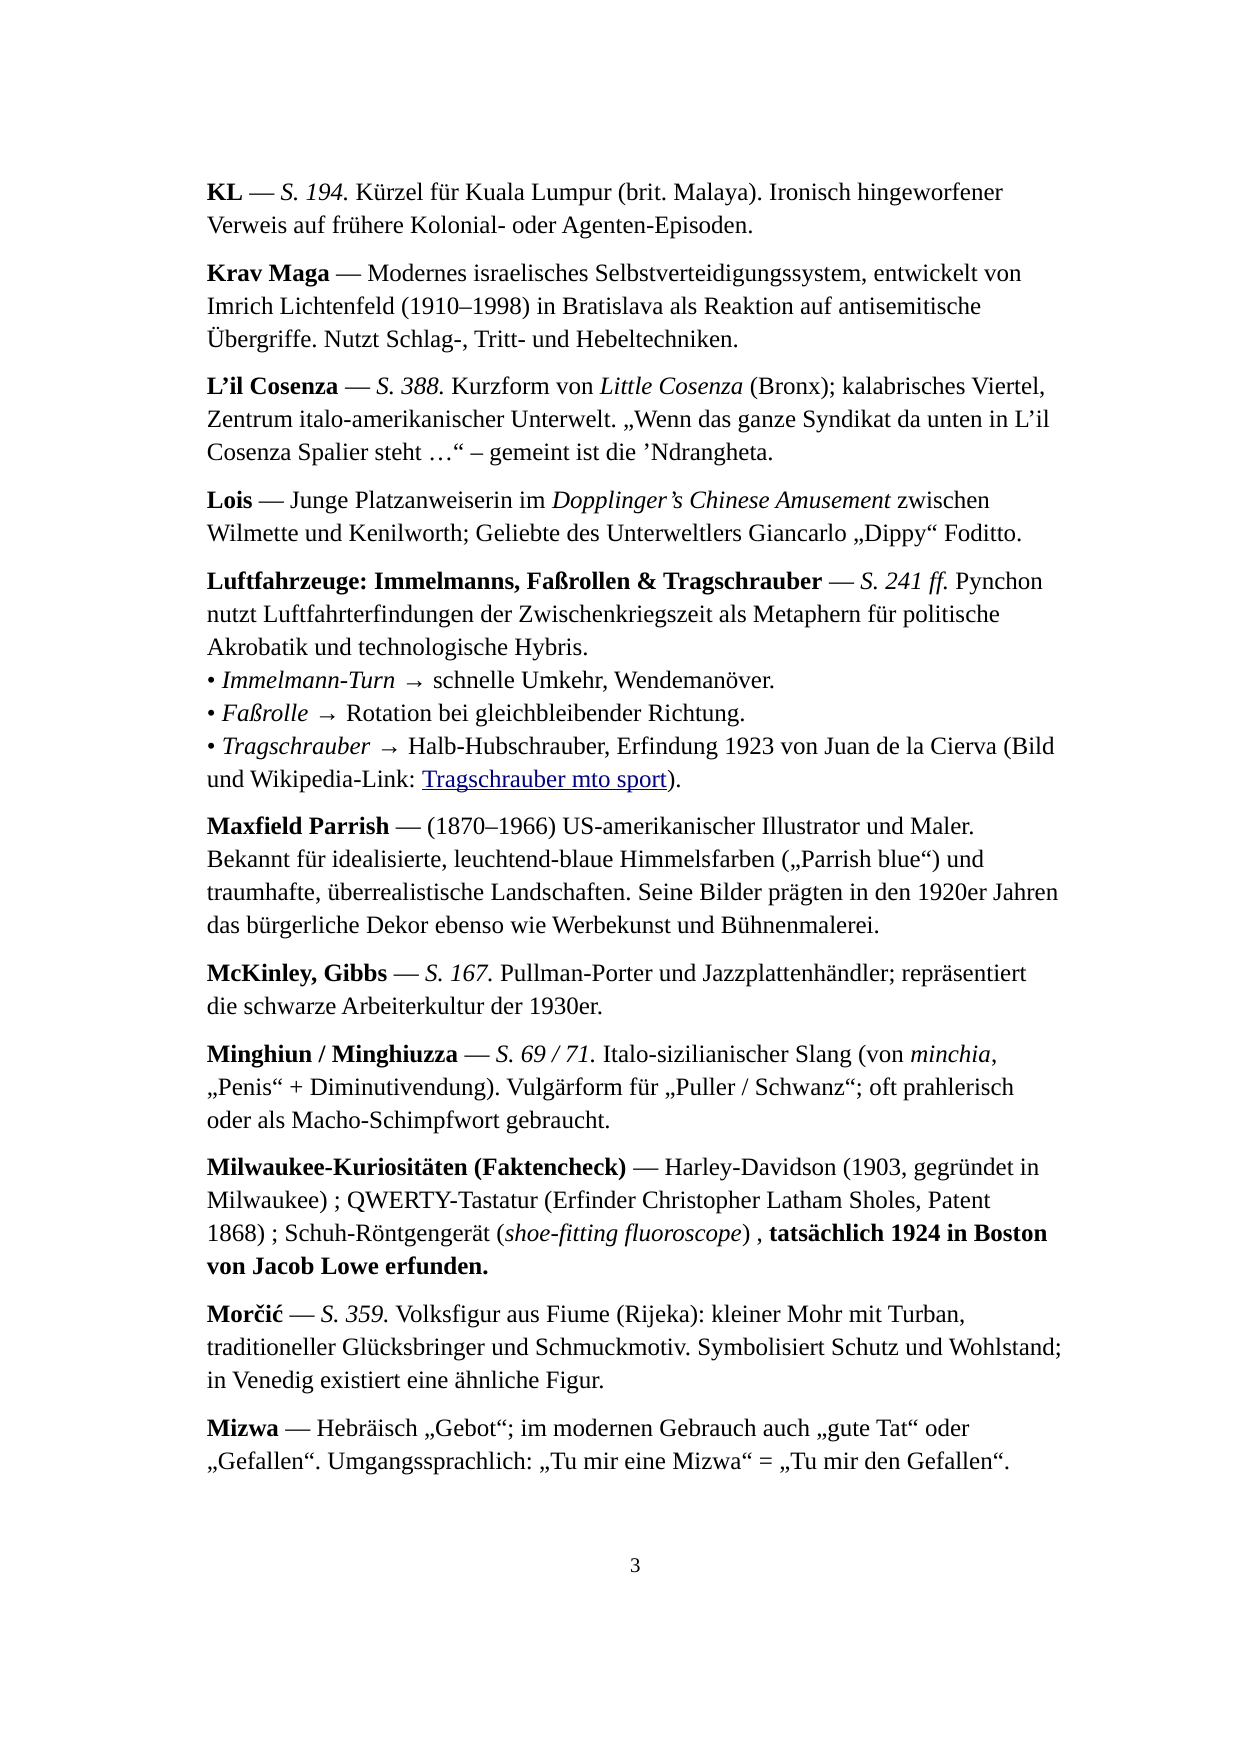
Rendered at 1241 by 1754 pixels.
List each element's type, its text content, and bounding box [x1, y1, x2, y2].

text Krav Maga — Modernes israelisches Selbstverteidigungssystem, entwickelt von Imrich Lichtenfeld (1910–1998) in Bratislava als Reaktion auf antisemitische Übergriffe. Nutzt Schlag-, Tritt- und Hebeltechniken. [207, 258, 1063, 353]
text Morčić — S. 359. Volksfigur aus Fiume (Rijeka): kleiner Mohr mit Turban, traditioneller Glücksbringer und Schmuckmotiv. Symbolisiert Schutz und Wohlstand; in Venedig existiert eine ähnliche Figur. [207, 1299, 1063, 1394]
text McKinley, Gibbs — S. 167. Pullman-Porter und Jazzplattenhändler; repräsentiert die schwarze Arbeiterkultur der 1930er. [207, 958, 1063, 1020]
text Lois — Junge Platzanweiserin im Dopplinger’s Chinese Amusement zwischen Wilmette und Kenilworth; Geliebte des Unterweltlers Giancarlo „Dippy“ Foditto. [207, 485, 1063, 547]
text Luftfahrzeuge: Immelmanns, Faßrollen & Tragschrauber — S. 241 ff. Pynchon nutzt Luftfahrterfindungen der Zwischenkriegszeit als Metaphern für politische Akrobatik und technologische Hybris. • Immelmann-Turn → schnelle Umkehr, Wendemanöver. • Faßrolle → Rotation bei gleichbleibender Richtung. • Tragschrauber → Halb-Hubschrauber, Erfindung 1923 von Juan de la Cierva (Bild und Wikipedia-Link: Tragschrauber mto sport). [207, 566, 1063, 793]
text L’il Cosenza — S. 388. Kurzform von Little Cosenza (Bronx); kalabrisches Viertel, Zentrum italo-amerikanischer Unterwelt. „Wenn das ganze Syndikat da unten in L’il Cosenza Spalier steht …“ – gemeint ist die ’Ndrangheta. [207, 371, 1063, 466]
text Maxfield Parrish — (1870–1966) US-amerikanischer Illustrator und Maler. Bekannt für idealisierte, leuchtend-blaue Himmelsfarben („Parrish blue“) und traumhafte, überrealistische Landschaften. Seine Bilder prägten in den 1920er Jahren das bürgerliche Dekor ebenso wie Werbekunst und Bühnenmalerei. [207, 811, 1063, 939]
text KL — S. 194. Kürzel für Kuala Lumpur (brit. Malaya). Ironisch hingeworfener Verweis auf frühere Kolonial- oder Agenten-Episoden. [207, 177, 1063, 239]
text Mizwa — Hebräisch „Gebot“; im modernen Gebrauch auch „gute Tat“ oder „Gefallen“. Umgangssprachlich: „Tu mir eine Mizwa“ = „Tu mir den Gefallen“. [207, 1413, 1063, 1474]
text Minghiun / Minghiuzza — S. 69 / 71. Italo-sizilianischer Slang (von minchia, „Penis“ + Diminutivendung). Vulgärform für „Puller / Schwanz“; oft prahlerisch oder als Macho-Schimpfwort gebraucht. [207, 1039, 1063, 1133]
text Milwaukee-Kuriositäten (Faktencheck) — Harley-Davidson (1903, gegründet in Milwaukee) ; QWERTY-Tastatur (Erfinder Christopher Latham Sholes, Patent 1868) ; Schuh-Röntgengerät (shoe-fitting fluoroscope) , tatsächlich 1924 in Boston von Jacob Lowe erfunden. [207, 1152, 1063, 1280]
